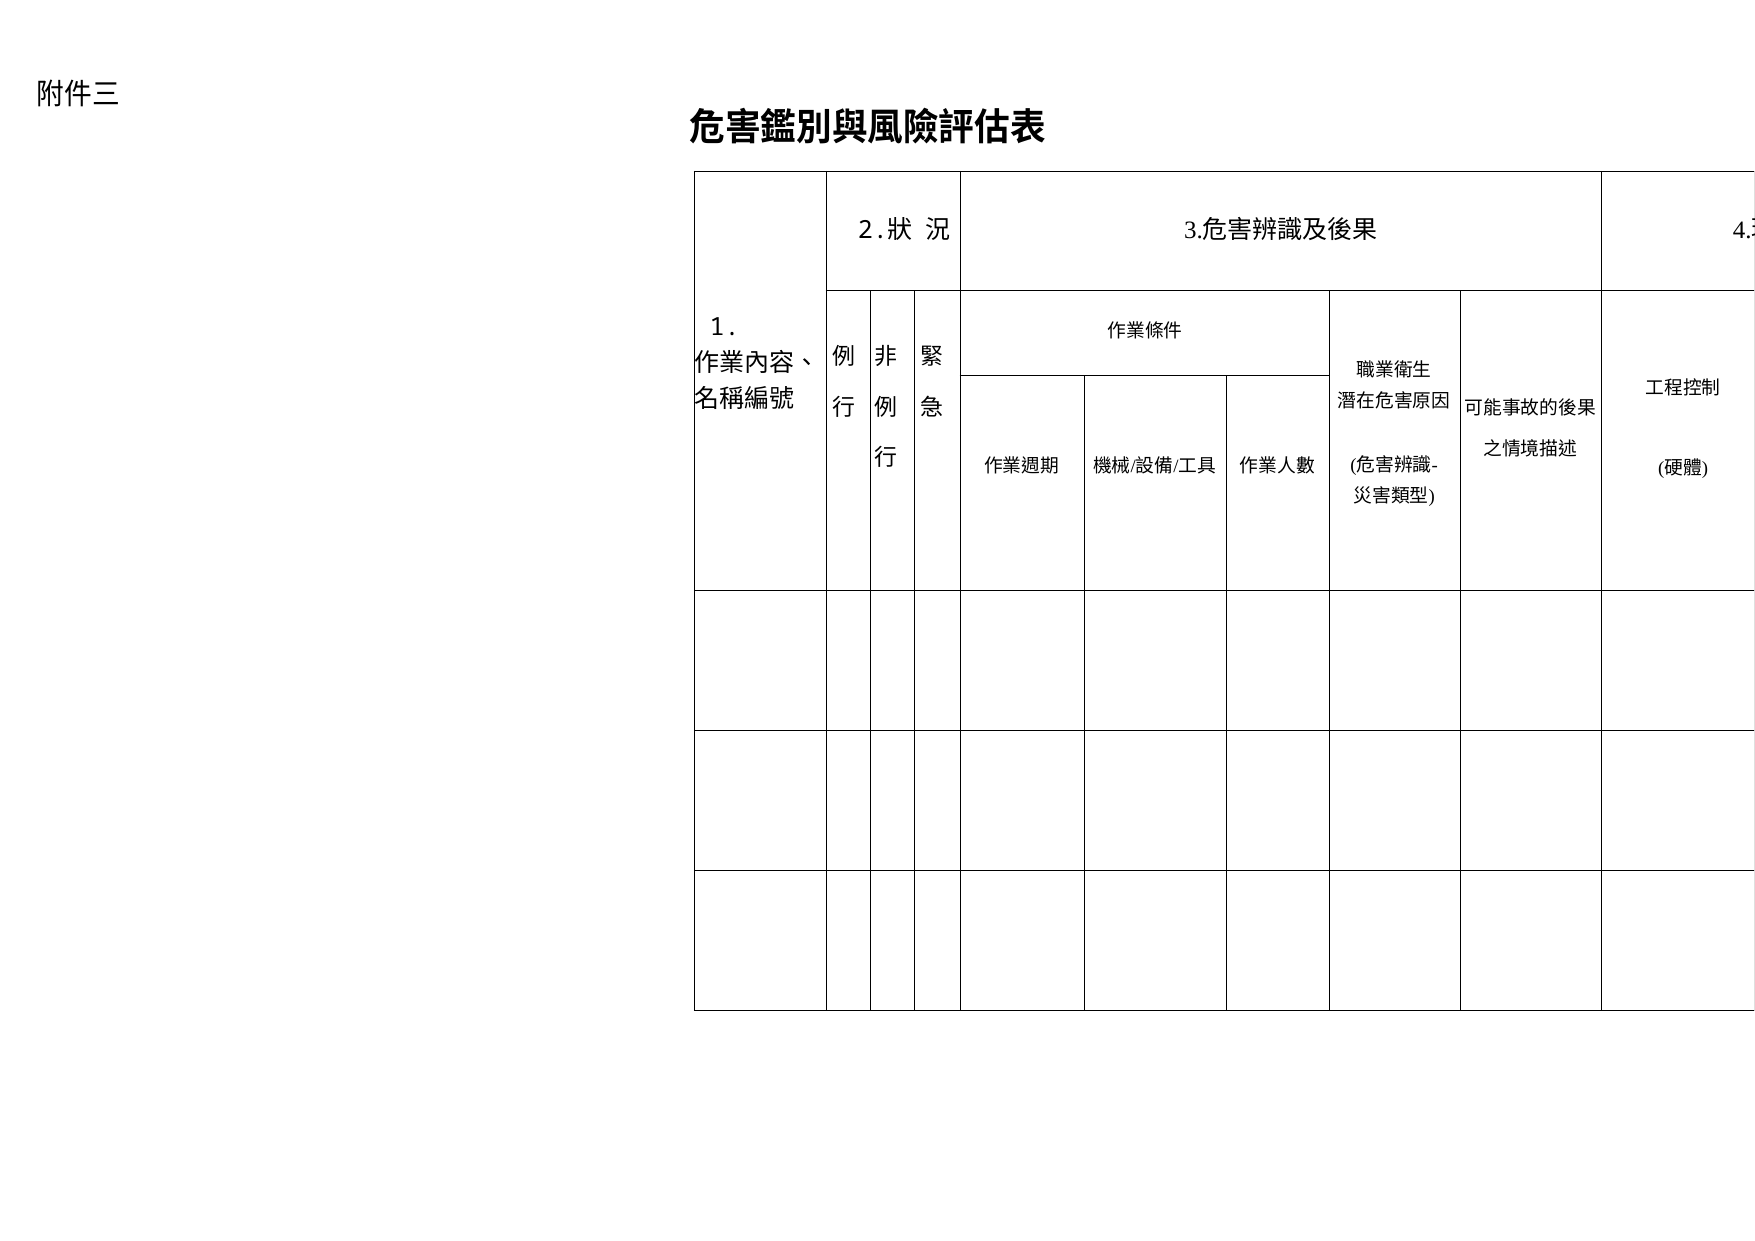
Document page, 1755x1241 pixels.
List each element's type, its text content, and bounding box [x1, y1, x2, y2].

table_cell 非例行 [871, 291, 914, 590]
text 附件三 [37, 75, 124, 112]
table_cell [915, 871, 960, 1010]
table_cell [961, 871, 1084, 1010]
table_cell 作業人數 [1227, 376, 1329, 590]
table_cell [827, 731, 870, 870]
table_cell [961, 731, 1084, 870]
table_cell 工程控制 (硬體) [1602, 291, 1754, 590]
table_cell [871, 871, 914, 1010]
table_cell 作業條件 [961, 291, 1329, 375]
table_cell [1602, 591, 1754, 730]
table_cell [1330, 871, 1460, 1010]
table_cell 職業衛生 潛在危害原因 (危害辨識- 災害類型) [1330, 291, 1460, 590]
table_header 4.現有防護設施 [1602, 172, 1754, 290]
table_cell [1330, 731, 1460, 870]
table_cell [961, 591, 1084, 730]
table_cell 可能事故的後果之情境描述 [1461, 291, 1601, 590]
table_cell [695, 591, 826, 730]
table_cell [1330, 591, 1460, 730]
table_cell [915, 731, 960, 870]
text 危害鑑別與風險評估表 [689, 97, 1725, 151]
table_cell [1602, 871, 1754, 1010]
table_cell 例行 [827, 291, 870, 590]
table_cell 作業週期 [961, 376, 1084, 590]
table_cell [1085, 731, 1226, 870]
table_cell [827, 591, 870, 730]
table_cell [695, 871, 826, 1010]
table_cell 機械/設備/工具 [1085, 376, 1226, 590]
table_cell [827, 871, 870, 1010]
table_cell [1602, 731, 1754, 870]
table_cell [1461, 871, 1601, 1010]
table_header 3.危害辨識及後果 [961, 172, 1601, 290]
table_cell [1227, 871, 1329, 1010]
table_cell [1085, 871, 1226, 1010]
table_cell [1227, 731, 1329, 870]
table_header 1. 作業內容、名稱編號 [695, 172, 826, 590]
table_cell [1085, 591, 1226, 730]
table_cell [915, 591, 960, 730]
table_cell [695, 731, 826, 870]
table_cell [1227, 591, 1329, 730]
table_cell 緊急 [915, 291, 960, 590]
table_cell [871, 591, 914, 730]
table_cell [871, 731, 914, 870]
table_header 2.狀 況 [827, 172, 960, 290]
table_cell [1461, 591, 1601, 730]
table_cell [1461, 731, 1601, 870]
